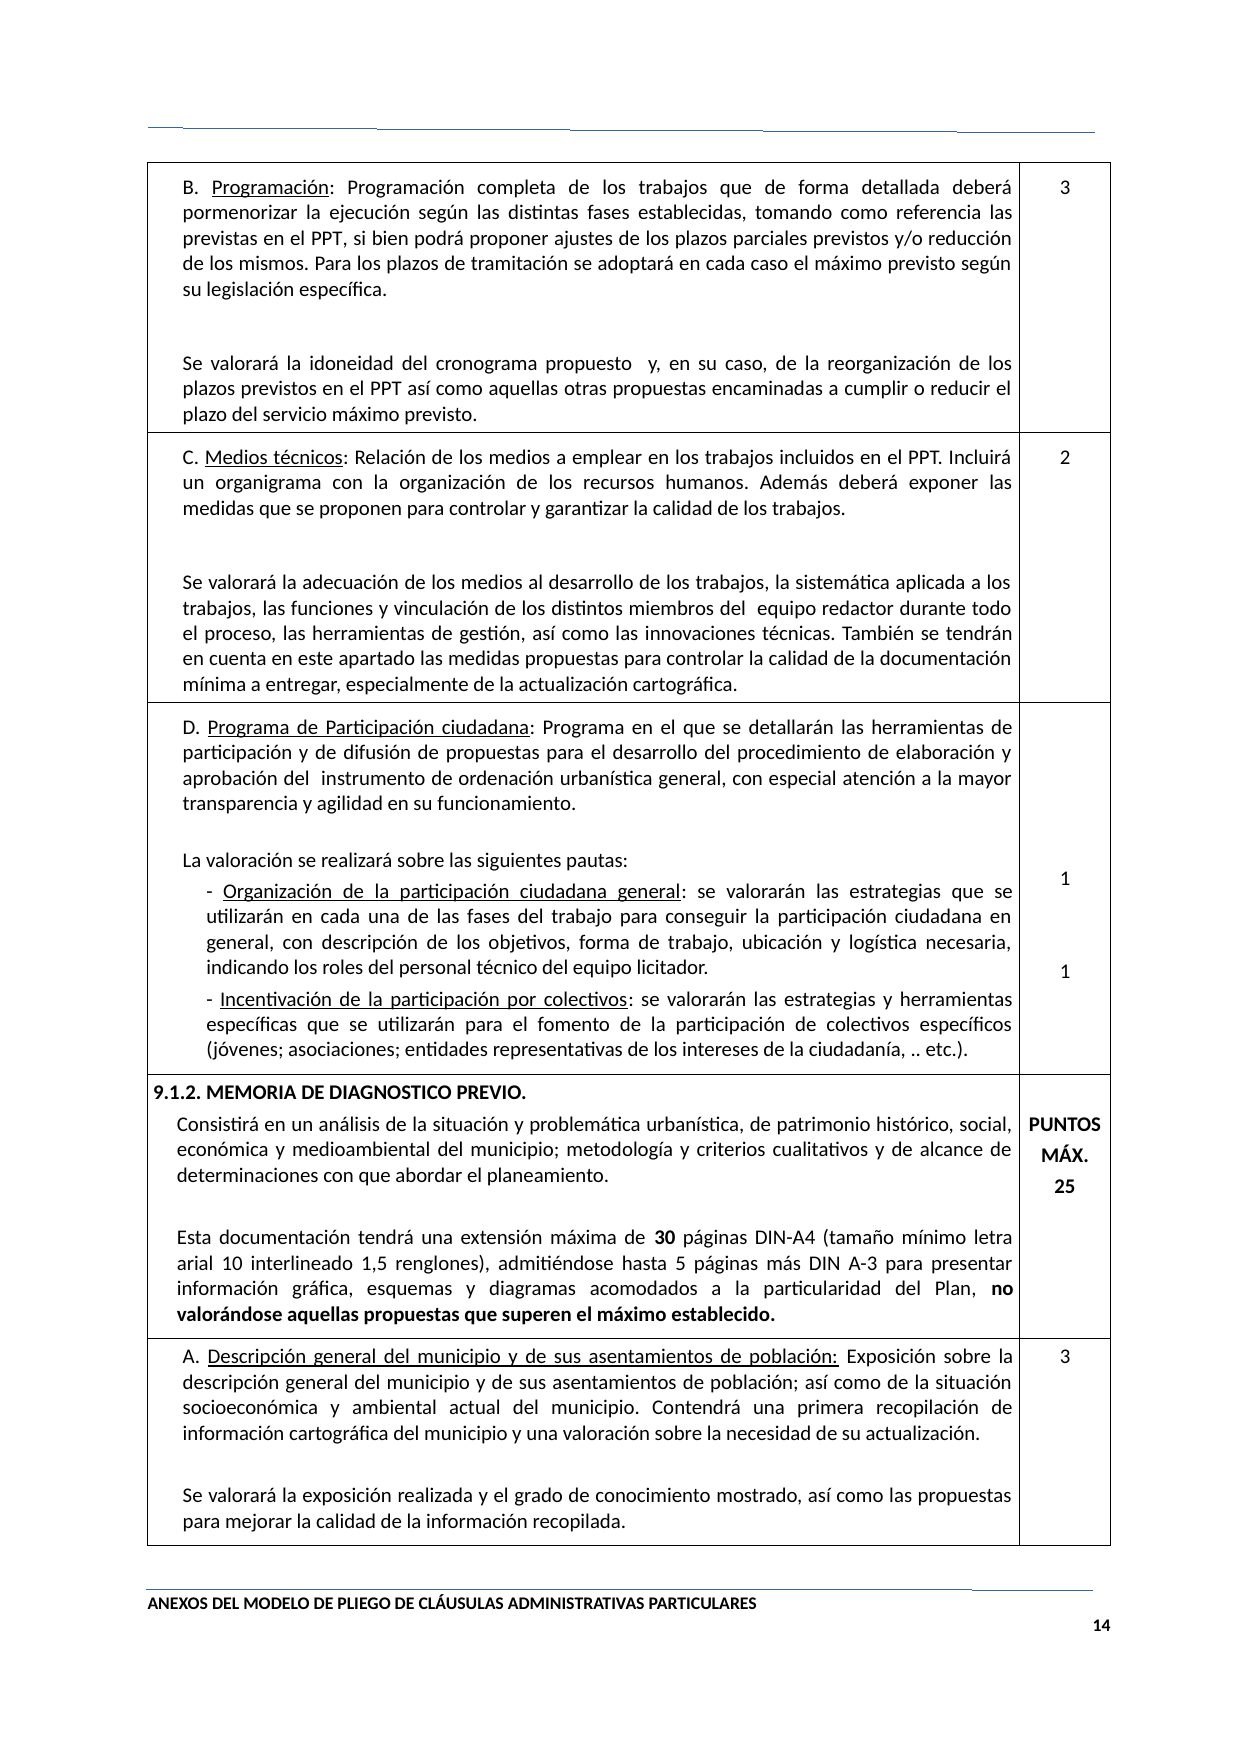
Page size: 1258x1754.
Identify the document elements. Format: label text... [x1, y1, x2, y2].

table_cell 1 1 [1020, 703, 1110, 1074]
table_cell C. Medios técnicos: Relación de los medios a emplear en los trabajos incluidos en el PPT. Incluirá un organigrama con la organización de los recursos humanos. Además deberá exponer las medidas que se proponen para controlar y garantizar la calidad de los trabajos. Se valorará la adecuación de los medios al desarrollo de los trabajos, la sistemática aplicada a los trabajos, las funciones y vinculación de los distintos miembros del equipo redactor durante todo el proceso, las herramientas de gestión, así como las innovaciones técnicas. También se tendrán en cuenta en este apartado las medidas propuestas para controlar la calidad de la documentación mínima a entregar, especialmente de la actualización cartográfica. [148, 433, 1019, 702]
table_cell D. Programa de Participación ciudadana: Programa en el que se detallarán las herramientas de participación y de difusión de propuestas para el desarrollo del procedimiento de elaboración y aprobación del instrumento de ordenación urbanística general, con especial atención a la mayor transparencia y agilidad en su funcionamiento. La valoración se realizará sobre las siguientes pautas: - Organización de la participación ciudadana general: se valorarán las estrategias que se utilizarán en cada una de las fases del trabajo para conseguir la participación ciudadana en general, con descripción de los objetivos, forma de trabajo, ubicación y logística necesaria, indicando los roles del personal técnico del equipo licitador. - Incentivación de la participación por colectivos: se valorarán las estrategias y herramientas específicas que se utilizarán para el fomento de la participación de colectivos específicos (jóvenes; asociaciones; entidades representativas de los intereses de la ciudadanía, .. etc.). [148, 703, 1019, 1074]
table_cell PUNTOS MÁX. 25 [1020, 1075, 1110, 1338]
table_cell A. Descripción general del municipio y de sus asentamientos de población: Exposición sobre la descripción general del municipio y de sus asentamientos de población; así como de la situación socioeconómica y ambiental actual del municipio. Contendrá una primera recopilación de información cartográfica del municipio y una valoración sobre la necesidad de su actualización. Se valorará la exposición realizada y el grado de conocimiento mostrado, así como las propuestas para mejorar la calidad de la información recopilada. [148, 1339, 1019, 1545]
table_cell 2 [1020, 433, 1110, 702]
table_cell 9.1.2. MEMORIA DE DIAGNOSTICO PREVIO. Consistirá en un análisis de la situación y problemática urbanística, de patrimonio histórico, social, económica y medioambiental del municipio; metodología y criterios cualitativos y de alcance de determinaciones con que abordar el planeamiento. Esta documentación tendrá una extensión máxima de 30 páginas DIN-A4 (tamaño mínimo letra arial 10 interlineado 1,5 renglones), admitiéndose hasta 5 páginas más DIN A-3 para presentar información gráfica, esquemas y diagramas acomodados a la particularidad del Plan, no valorándose aquellas propuestas que superen el máximo establecido. [148, 1075, 1019, 1338]
table_cell 3 [1020, 163, 1110, 432]
table_cell 3 [1020, 1339, 1110, 1545]
table_cell B. Programación: Programación completa de los trabajos que de forma detallada deberá pormenorizar la ejecución según las distintas fases establecidas, tomando como referencia las previstas en el PPT, si bien podrá proponer ajustes de los plazos parciales previstos y/o reducción de los mismos. Para los plazos de tramitación se adoptará en cada caso el máximo previsto según su legislación específica. Se valorará la idoneidad del cronograma propuesto y, en su caso, de la reorganización de los plazos previstos en el PPT así como aquellas otras propuestas encaminadas a cumplir o reducir el plazo del servicio máximo previsto. [148, 163, 1019, 432]
